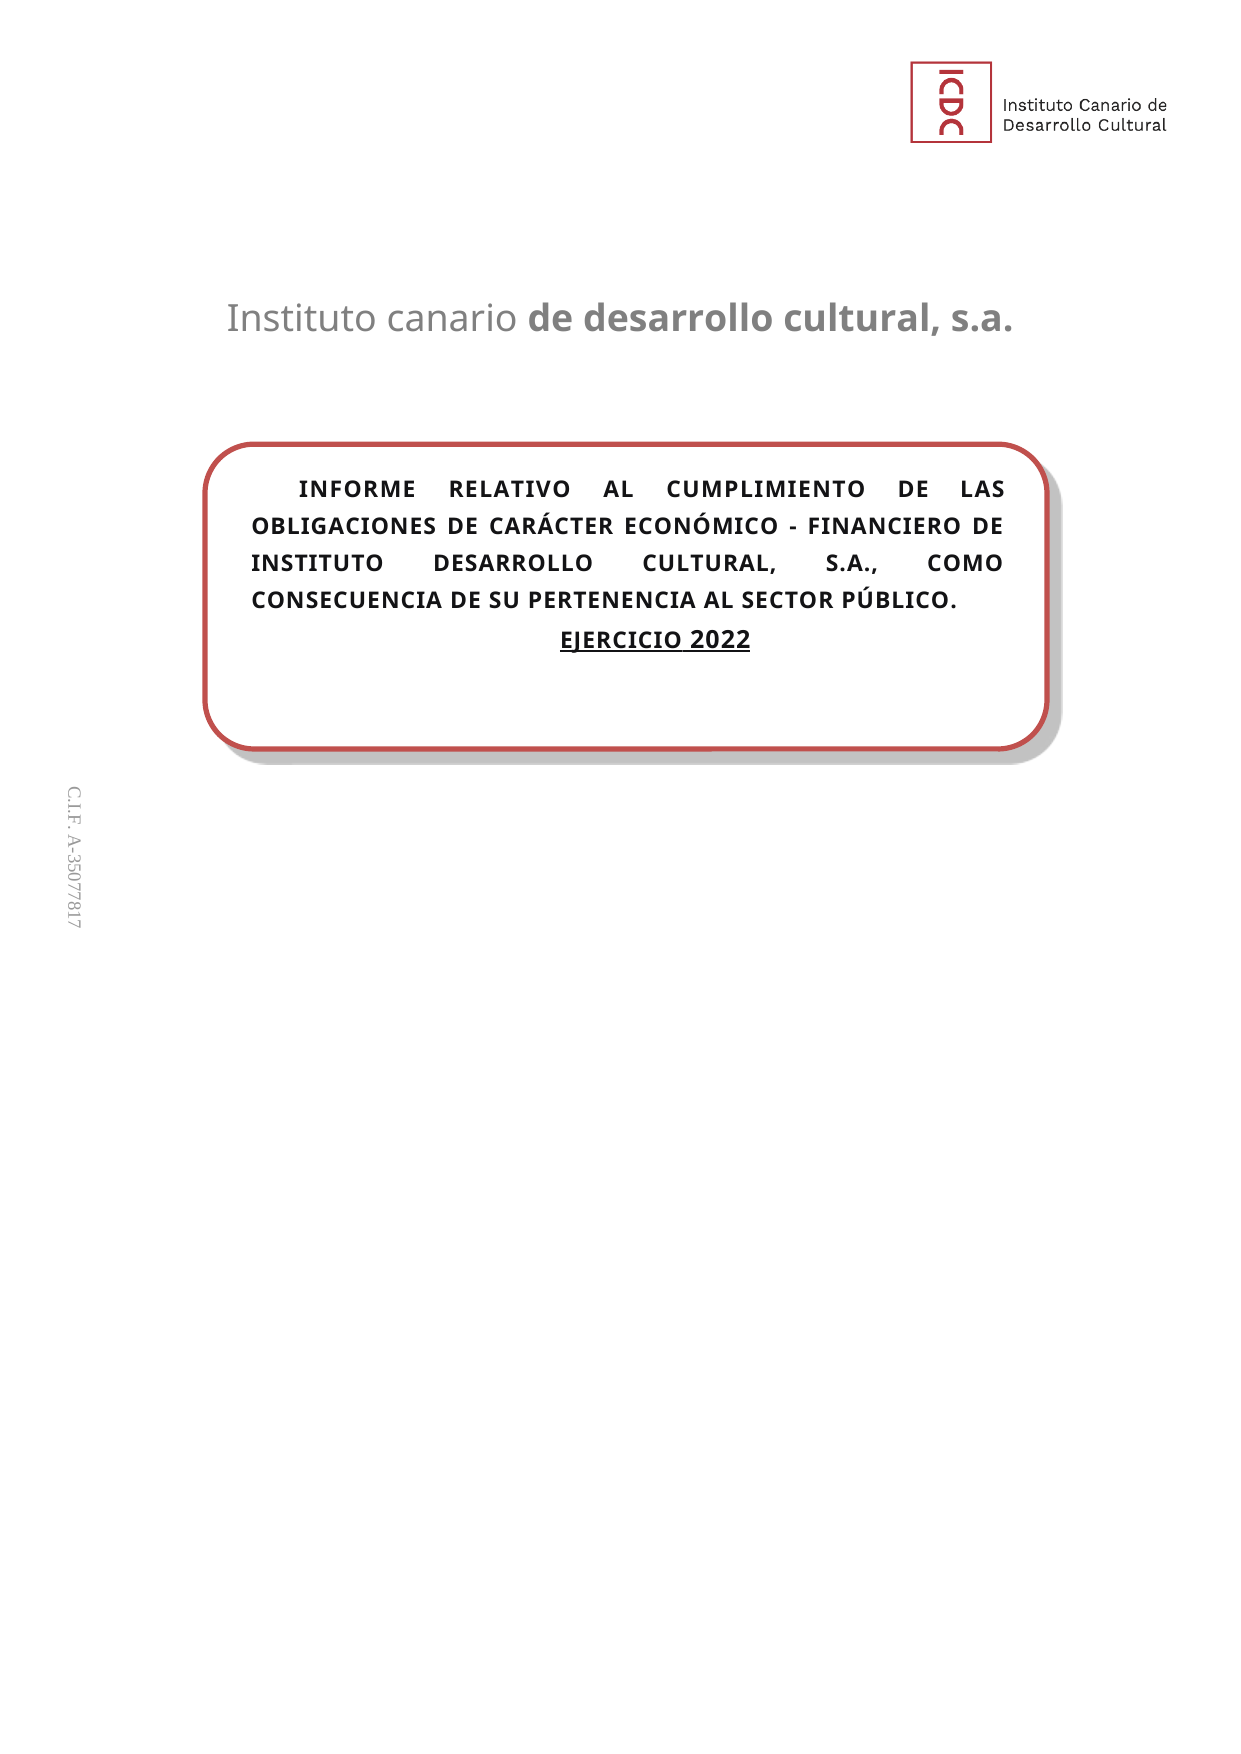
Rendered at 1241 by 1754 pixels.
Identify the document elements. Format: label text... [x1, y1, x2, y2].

subtitle EJERCICIO 2022 [1063, 621, 1107, 655]
text Instituto canario de desarrollo cultural, s.a. [177, 291, 1063, 342]
